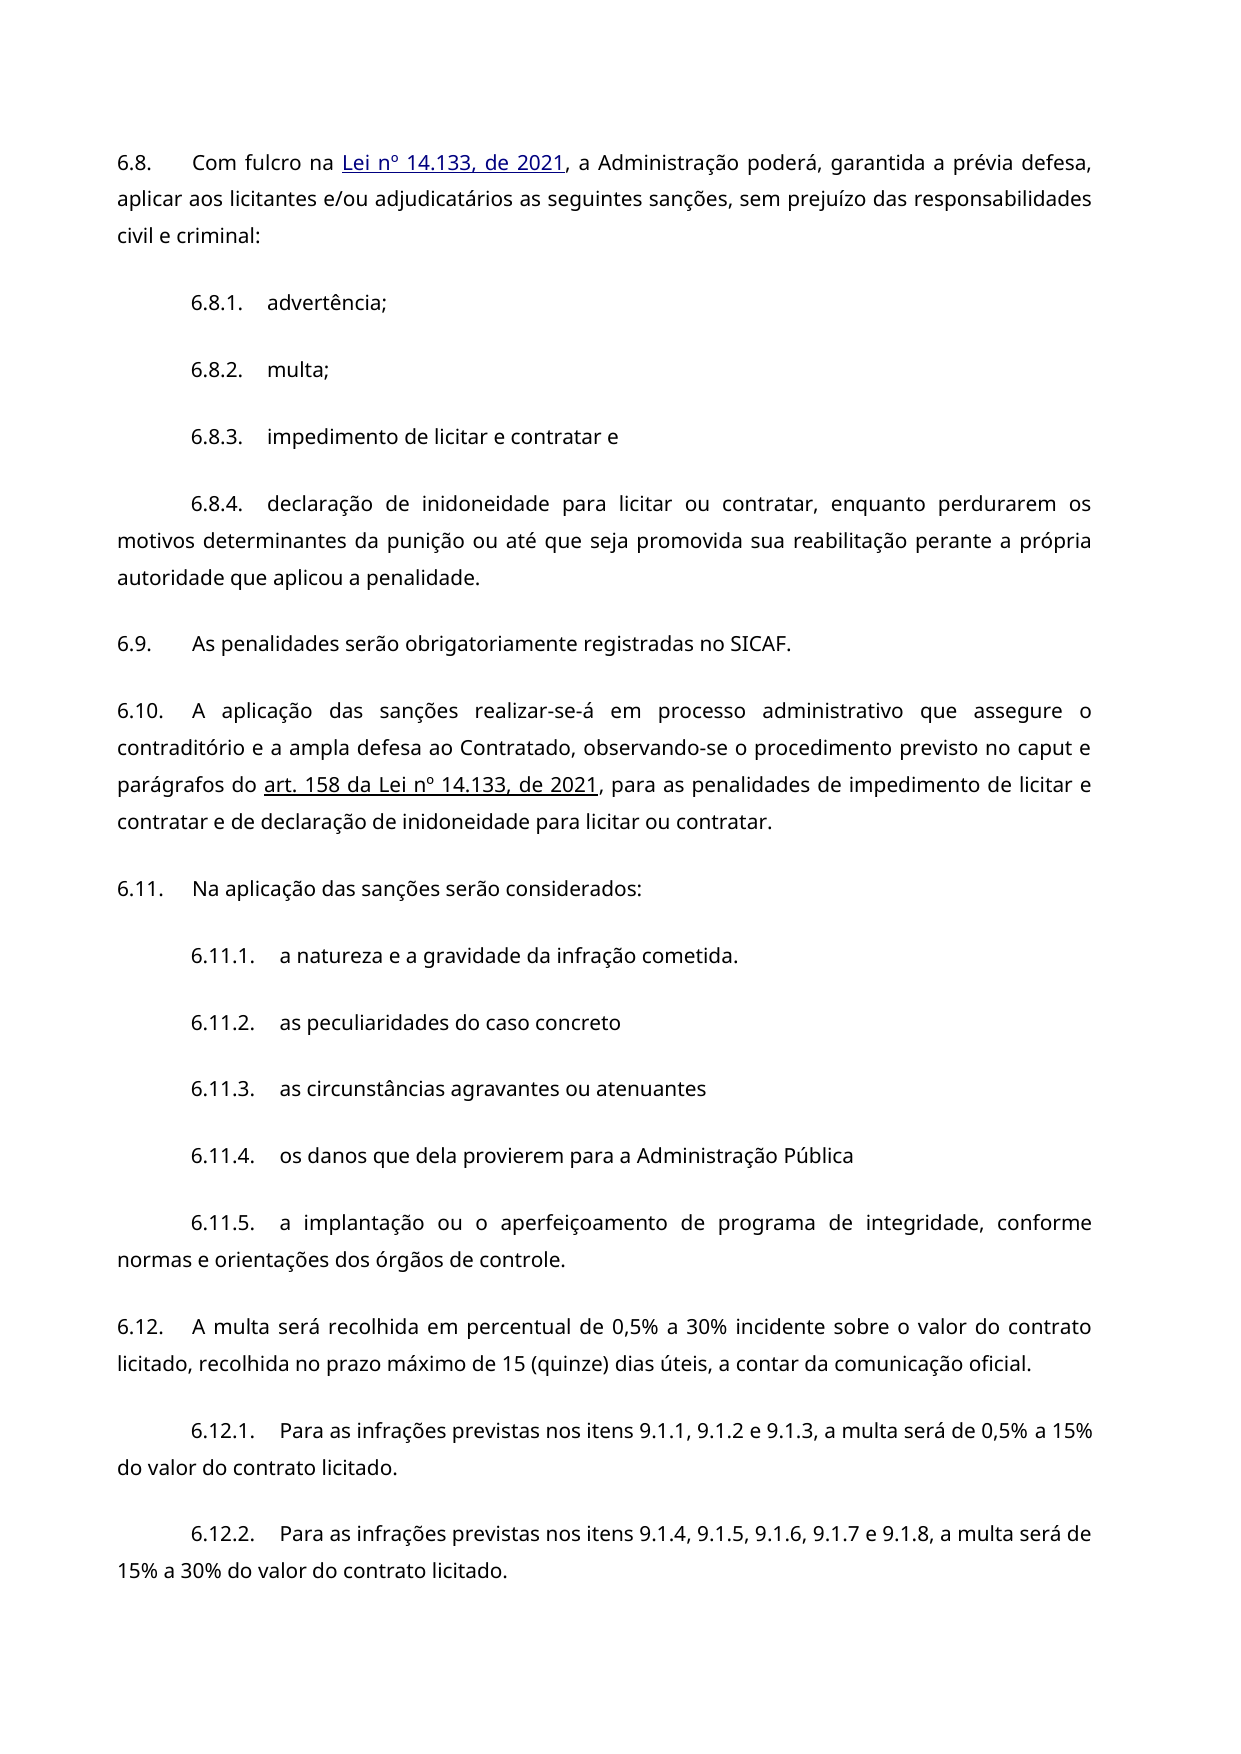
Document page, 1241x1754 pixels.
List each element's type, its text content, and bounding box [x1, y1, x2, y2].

list A multa será recolhida em percentual de 0,5% a 30% incidente sobre o valor do contrato licitado, recolhida no prazo máximo de 15 (quinze) dias úteis, a contar da comunicação oficial. [117, 1312, 1093, 1377]
list Com fulcro na Lei nº 14.133, de 2021, a Administração poderá, garantida a prévia defesa, aplicar aos licitantes e/ou adjudicatários as seguintes sanções, sem prejuízo das responsabilidades civil e criminal: [117, 148, 1093, 250]
list a implantação ou o aperfeiçoamento de programa de integridade, conforme normas e orientações dos órgãos de controle. [117, 1208, 1093, 1274]
list advertência; [117, 288, 1093, 317]
list impedimento de licitar e contratar e [117, 422, 1093, 451]
list as peculiaridades do caso concreto [117, 1008, 1093, 1036]
list A aplicação das sanções realizar-se-á em processo administrativo que assegure o contraditório e a ampla defesa ao Contratado, observando-se o procedimento previsto no caput e parágrafos do art. 158 da Lei nº 14.133, de 2021, para as penalidades de impedimento de licitar e contratar e de declaração de inidoneidade para licitar ou contratar. [117, 696, 1093, 836]
list a natureza e a gravidade da infração cometida. [117, 941, 1093, 969]
list multa; [117, 355, 1093, 384]
list As penalidades serão obrigatoriamente registradas no SICAF. [117, 629, 1093, 658]
list os danos que dela provierem para a Administração Pública [117, 1141, 1093, 1170]
list as circunstâncias agravantes ou atenuantes [117, 1074, 1093, 1103]
list declaração de inidoneidade para licitar ou contratar, enquanto perdurarem os motivos determinantes da punição ou até que seja promovida sua reabilitação perante a própria autoridade que aplicou a penalidade. [117, 489, 1093, 591]
list Para as infrações previstas nos itens 9.1.4, 9.1.5, 9.1.6, 9.1.7 e 9.1.8, a multa será de 15% a 30% do valor do contrato licitado. [117, 1519, 1093, 1585]
list Na aplicação das sanções serão considerados: [117, 874, 1093, 902]
list Para as infrações previstas nos itens 9.1.1, 9.1.2 e 9.1.3, a multa será de 0,5% a 15% do valor do contrato licitado. [117, 1416, 1093, 1481]
